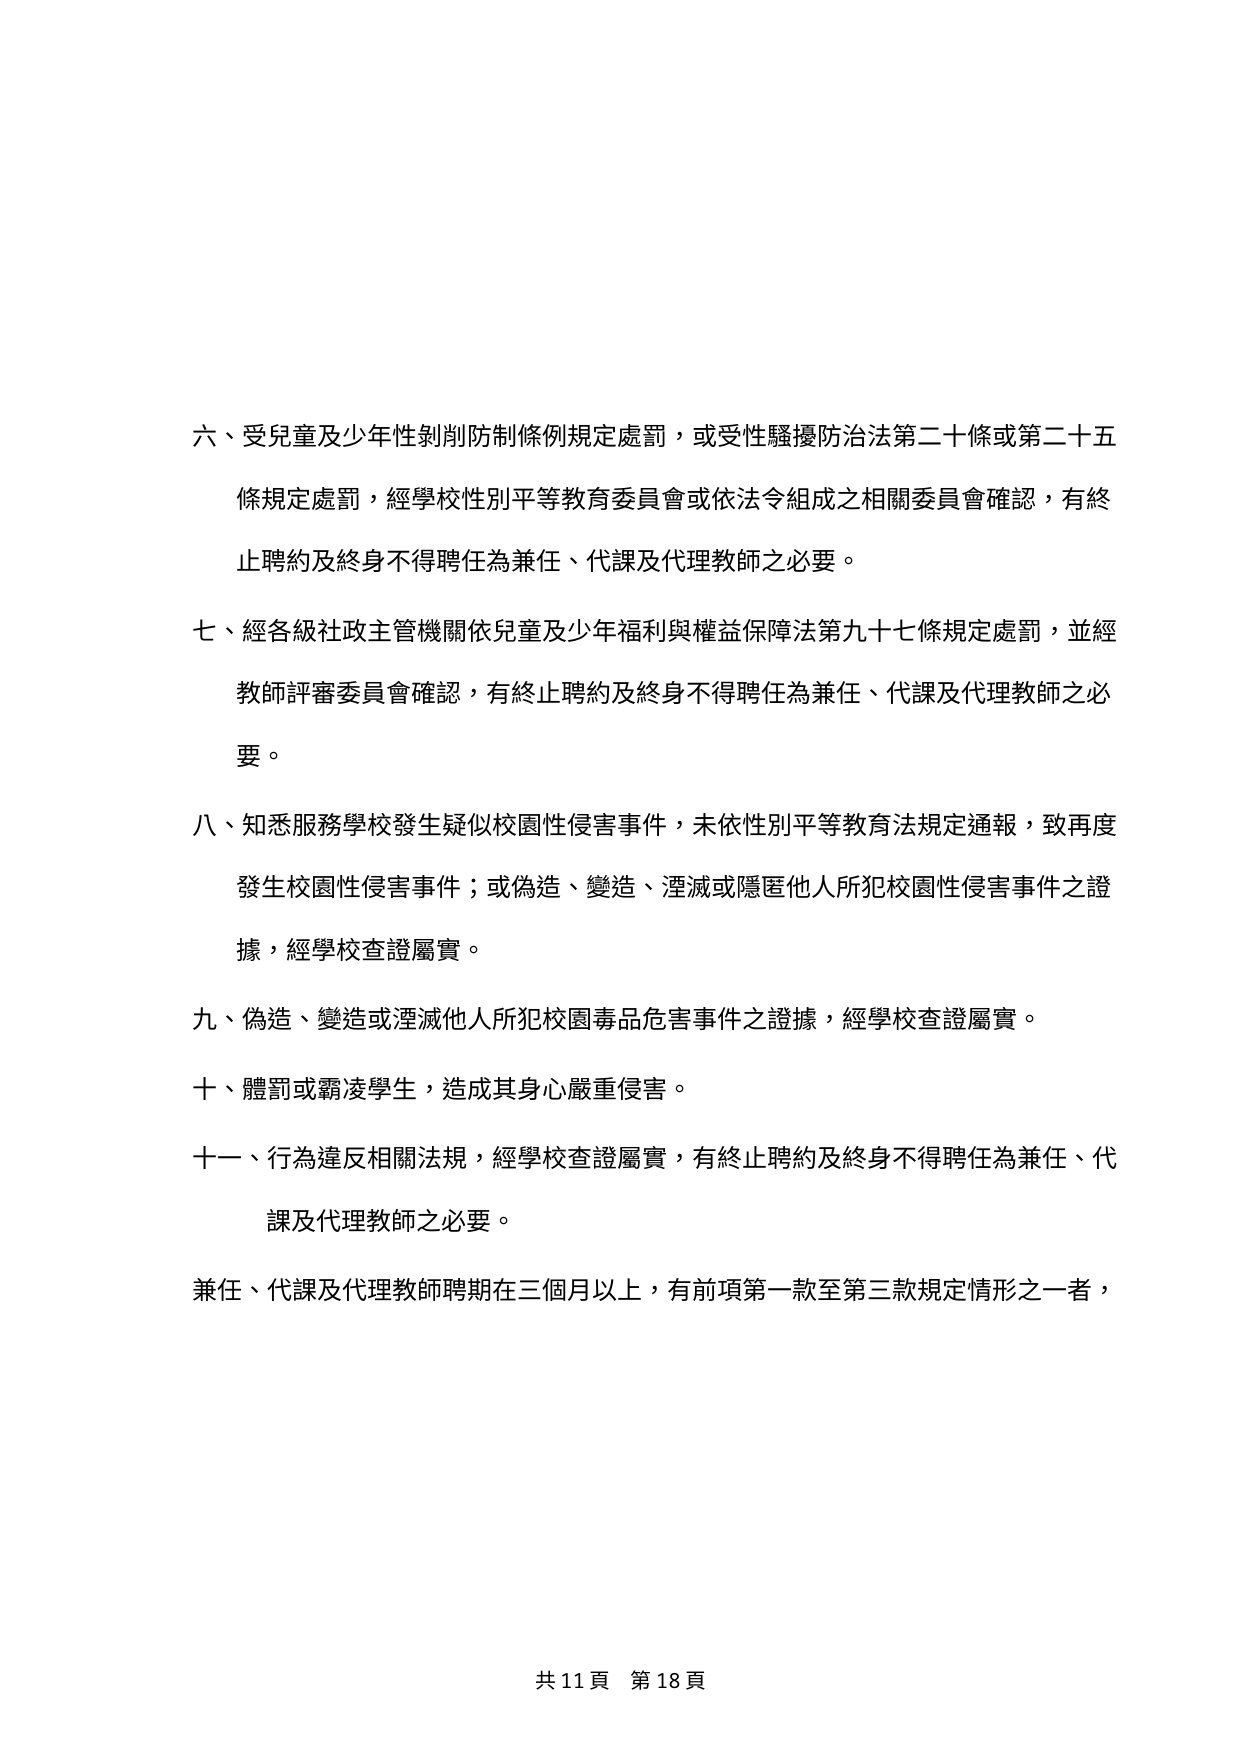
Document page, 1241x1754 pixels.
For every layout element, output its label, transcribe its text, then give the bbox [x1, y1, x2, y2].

text 十、體罰或霸凌學生，造成其身心嚴重侵害。 [192, 1046, 1122, 1108]
text 九、偽造、變造或湮滅他人所犯校園毒品危害事件之證據，經學校查證屬實。 [192, 976, 1122, 1039]
text 六、受兒童及少年性剝削防制條例規定處罰，或受性騷擾防治法第二十條或第二十五條規定處罰，經學校性別平等教育委員會或依法令組成之相關委員會確認，有終止聘約及終身不得聘任為兼任、代課及代理教師之必要。 [192, 393, 1122, 581]
text 兼任、代課及代理教師聘期在三個月以上，有前項第一款至第三款規定情形之一者， [192, 1247, 1122, 1309]
text 七、經各級社政主管機關依兒童及少年福利與權益保障法第九十七條規定處罰，並經教師評審委員會確認，有終止聘約及終身不得聘任為兼任、代課及代理教師之必要。 [192, 587, 1122, 775]
text 八、知悉服務學校發生疑似校園性侵害事件，未依性別平等教育法規定通報，致再度發生校園性侵害事件；或偽造、變造、湮滅或隱匿他人所犯校園性侵害事件之證據，經學校查證屬實。 [192, 782, 1122, 969]
text 十一、行為違反相關法規，經學校查證屬實，有終止聘約及終身不得聘任為兼任、代課及代理教師之必要。 [192, 1115, 1122, 1240]
